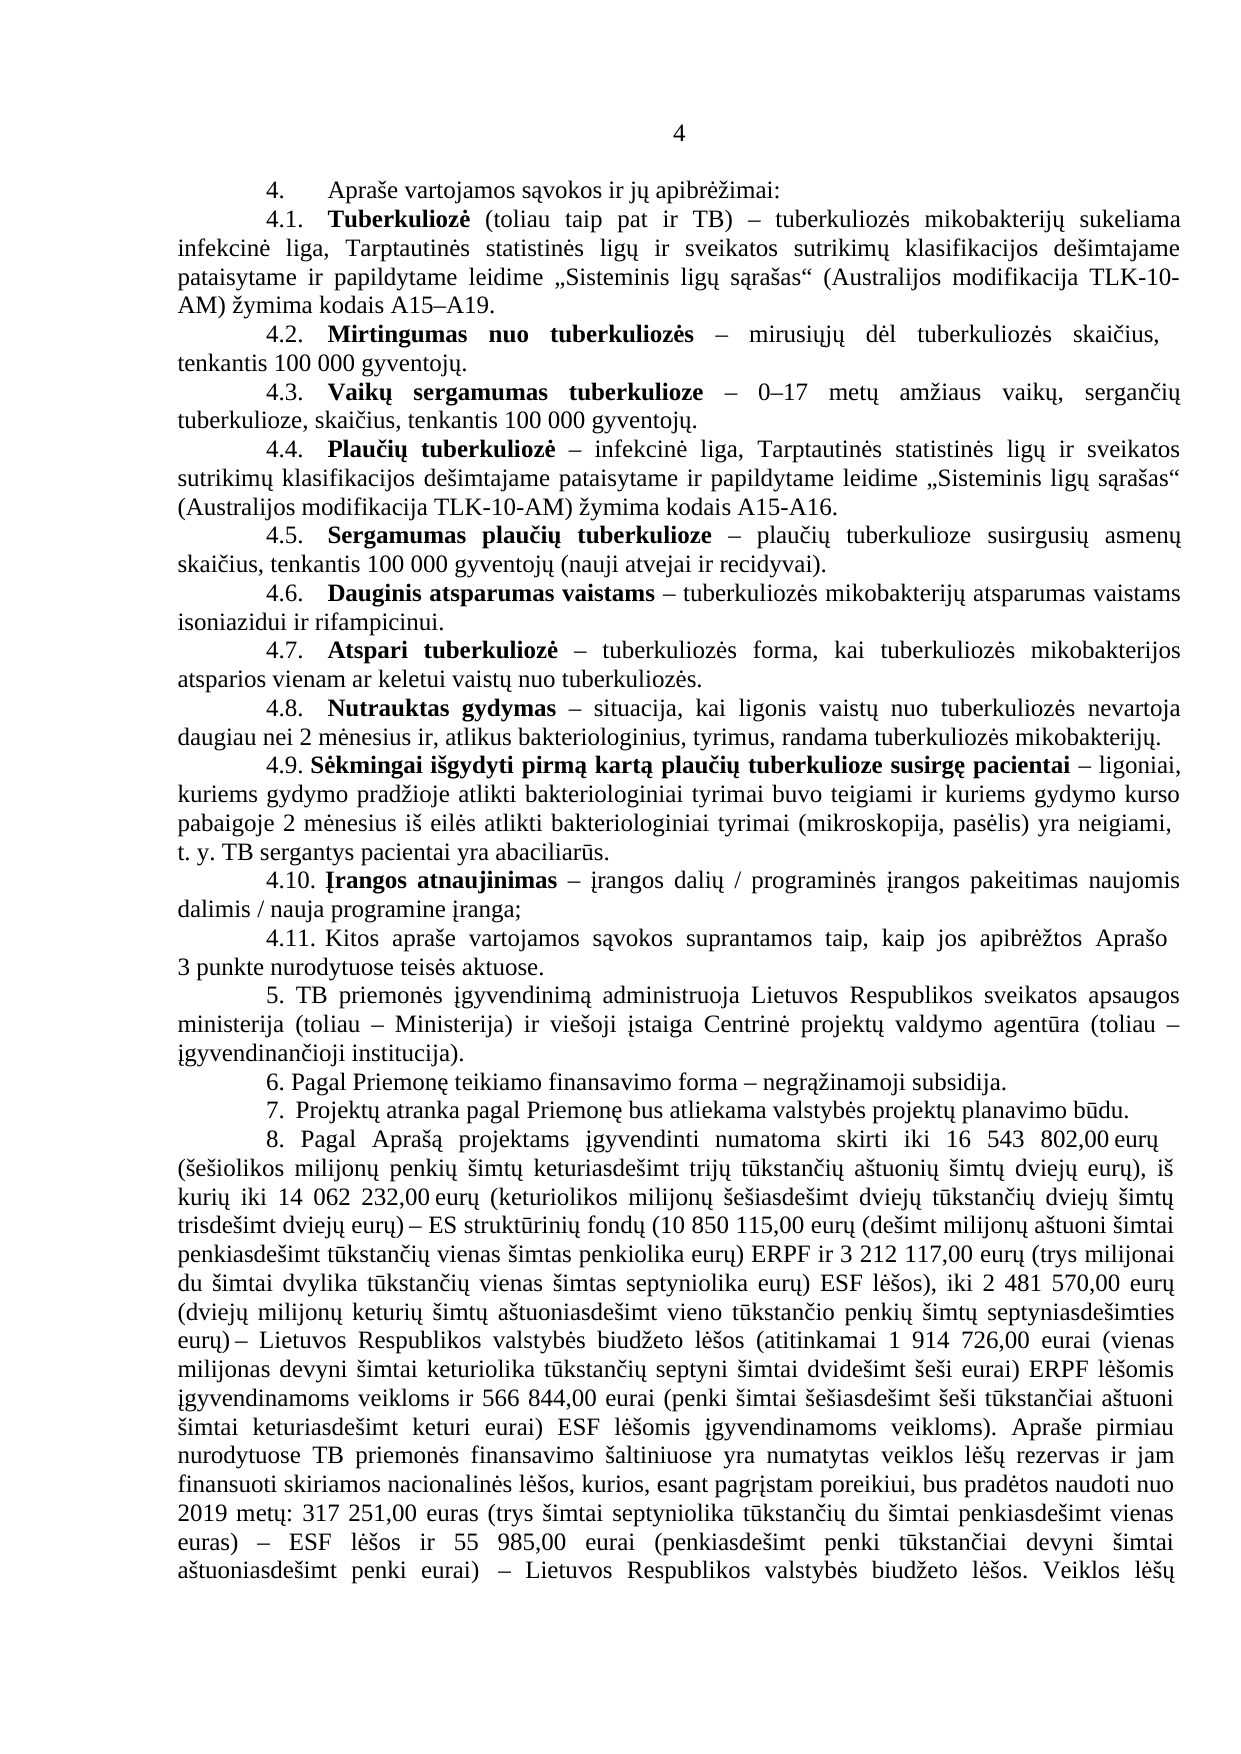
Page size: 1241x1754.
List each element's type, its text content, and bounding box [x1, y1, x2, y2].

text 4.1. Tuberkuliozė (toliau taip pat ir TB) – tuberkuliozės mikobakterijų sukeliama infekcinė liga, Tarptautinės statistinės ligų ir sveikatos sutrikimų klasifikacijos dešimtajame pataisytame ir papildytame leidime „Sisteminis ligų sąrašas“ (Australijos modifikacija TLK-10-AM) žymima kodais A15–A19. [177, 204, 1181, 319]
text 4.9. Sėkmingai išgydyti pirmą kartą plaučių tuberkulioze susirgę pacientai – ligoniai, kuriems gydymo pradžioje atlikti bakteriologiniai tyrimai buvo teigiami ir kuriems gydymo kurso pabaigoje 2 mėnesius iš eilės atlikti bakteriologiniai tyrimai (mikroskopija, pasėlis) yra neigiami, t. y. TB sergantys pacientai yra abaciliarūs. [177, 751, 1181, 866]
text 4.10. Įrangos atnaujinimas – įrangos dalių / programinės įrangos pakeitimas naujomis dalimis / nauja programine įranga; [177, 866, 1181, 923]
text 4.6. Dauginis atsparumas vaistams – tuberkuliozės mikobakterijų atsparumas vaistams isoniazidui ir rifampicinui. [177, 578, 1181, 636]
text 5. TB priemonės įgyvendinimą administruoja Lietuvos Respublikos sveikatos apsaugos ministerija (toliau – Ministerija) ir viešoji įstaiga Centrinė projektų valdymo agentūra (toliau – įgyvendinančioji institucija). [177, 981, 1181, 1067]
text 4. Apraše vartojamos sąvokos ir jų apibrėžimai: [177, 176, 1181, 204]
text 4.2. Mirtingumas nuo tuberkuliozės – mirusiųjų dėl tuberkuliozės skaičius, tenkantis 100 000 gyventojų. [177, 319, 1181, 377]
text 7. Projektų atranka pagal Priemonę bus atliekama valstybės projektų planavimo būdu. [177, 1096, 1181, 1124]
text 4.11. Kitos apraše vartojamos sąvokos suprantamos taip, kaip jos apibrėžtos Aprašo 3 punkte nurodytuose teisės aktuose. [177, 923, 1181, 981]
text 6. Pagal Priemonę teikiamo finansavimo forma – negrąžinamoji subsidija. [177, 1067, 1181, 1096]
text 4.4. Plaučių tuberkuliozė – infekcinė liga, Tarptautinės statistinės ligų ir sveikatos sutrikimų klasifikacijos dešimtajame pataisytame ir papildytame leidime „Sisteminis ligų sąrašas“ (Australijos modifikacija TLK-10-AM) žymima kodais A15-A16. [177, 434, 1181, 521]
text 4.5. Sergamumas plaučių tuberkulioze – plaučių tuberkulioze susirgusių asmenų skaičius, tenkantis 100 000 gyventojų (nauji atvejai ir recidyvai). [177, 521, 1181, 578]
text 4.7. Atspari tuberkuliozė – tuberkuliozės forma, kai tuberkuliozės mikobakterijos atsparios vienam ar keletui vaistų nuo tuberkuliozės. [177, 636, 1181, 693]
text 4.8. Nutrauktas gydymas – situacija, kai ligonis vaistų nuo tuberkuliozės nevartoja daugiau nei 2 mėnesius ir, atlikus bakteriologinius, tyrimus, randama tuberkuliozės mikobakterijų. [177, 693, 1181, 751]
text 4.3. Vaikų sergamumas tuberkulioze – 0–17 metų amžiaus vaikų, sergančių tuberkulioze, skaičius, tenkantis 100 000 gyventojų. [177, 377, 1181, 434]
text 8. Pagal Aprašą projektams įgyvendinti numatoma skirti iki 16 543 802,00 eurų (šešiolikos milijonų penkių šimtų keturiasdešimt trijų tūkstančių aštuonių šimtų dviejų eurų), iš kurių iki 14 062 232,00 eurų (keturiolikos milijonų šešiasdešimt dviejų tūkstančių dviejų šimtų trisdešimt dviejų eurų) – ES struktūrinių fondų (10 850 115,00 eurų (dešimt milijonų aštuoni šimtai penkiasdešimt tūkstančių vienas šimtas penkiolika eurų) ERPF ir 3 212 117,00 eurų (trys milijonai du šimtai dvylika tūkstančių vienas šimtas septyniolika eurų) ESF lėšos), iki 2 481 570,00 eurų (dviejų milijonų keturių šimtų aštuoniasdešimt vieno tūkstančio penkių šimtų septyniasdešimties eurų) – Lietuvos Respublikos valstybės biudžeto lėšos (atitinkamai 1 914 726,00 eurai (vienas milijonas devyni šimtai keturiolika tūkstančių septyni šimtai dvidešimt šeši eurai) ERPF lėšomis įgyvendinamoms veikloms ir 566 844,00 eurai (penki šimtai šešiasdešimt šeši tūkstančiai aštuoni šimtai keturiasdešimt keturi eurai) ESF lėšomis įgyvendinamoms veikloms). Apraše pirmiau nurodytuose TB priemonės finansavimo šaltiniuose yra numatytas veiklos lėšų rezervas ir jam finansuoti skiriamos nacionalinės lėšos, kurios, esant pagrįstam poreikiui, bus pradėtos naudoti nuo 2019 metų: 317 251,00 euras (trys šimtai septyniolika tūkstančių du šimtai penkiasdešimt vienas euras) – ESF lėšos ir 55 985,00 eurai (penkiasdešimt penki tūkstančiai devyni šimtai aštuoniasdešimt penki eurai) – Lietuvos Respublikos valstybės biudžeto lėšos. Veiklos lėšų [177, 1124, 1175, 1584]
